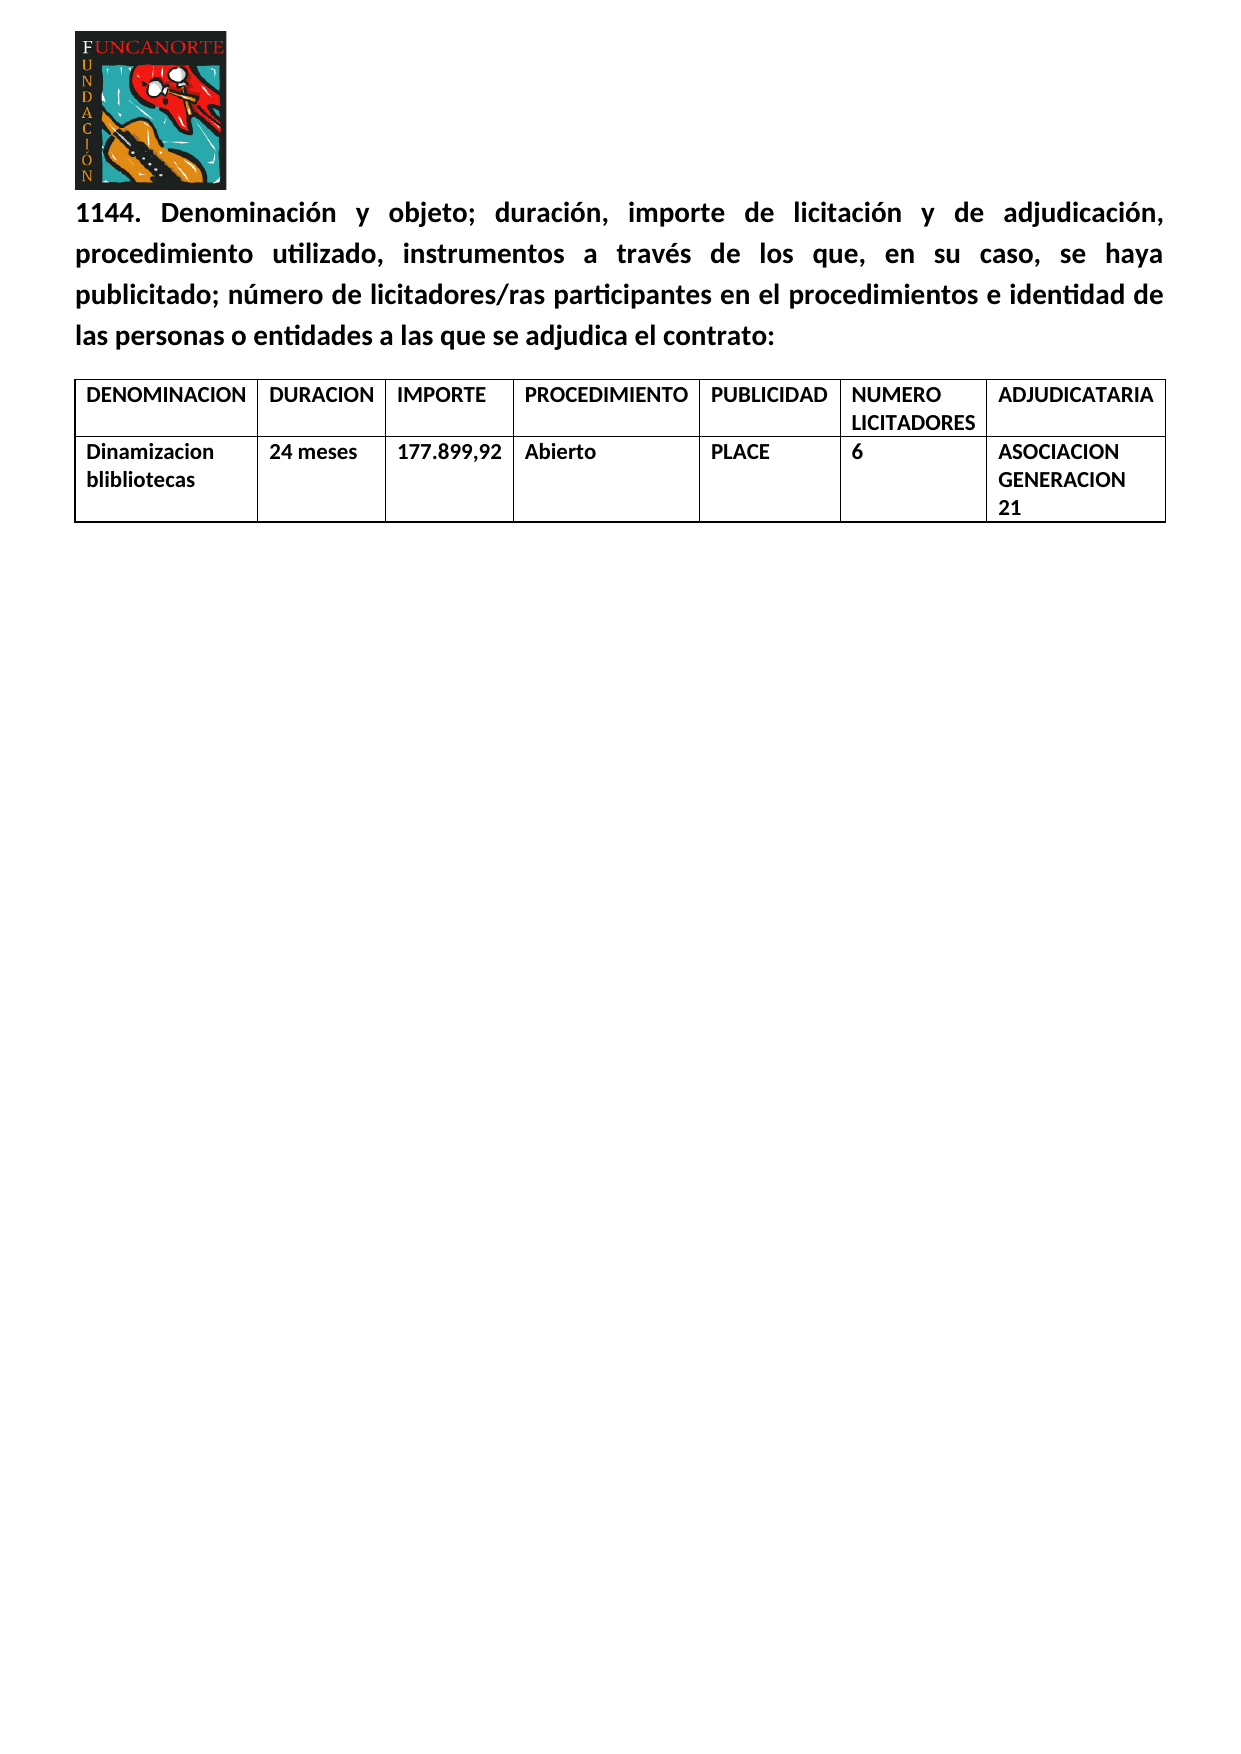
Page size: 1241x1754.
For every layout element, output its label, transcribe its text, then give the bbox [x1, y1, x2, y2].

table_cell PLACE [700, 437, 840, 521]
table_header PUBLICIDAD [700, 380, 840, 436]
table_cell ASOCIACION GENERACION 21 [987, 437, 1165, 521]
table_header NUMERO LICITADORES [841, 380, 986, 436]
table_header ADJUDICATARIA [987, 380, 1165, 436]
table_header PROCEDIMIENTO [514, 380, 699, 436]
text 1144. Denominación y objeto; duración, importe de licitación y de adjudicación, procedimiento utilizado, instrumentos a través de los que, en su caso, se haya publicitado; número de licitadores/ras participantes en el procedimientos e identidad de las personas o entidades a las que se adjudica el contrato: [75, 102, 1165, 353]
table_cell Dinamizacion blibliotecas [76, 437, 257, 521]
table_cell 6 [841, 437, 986, 521]
table_cell 24 meses [258, 437, 385, 521]
table_cell Abierto [514, 437, 699, 521]
table_cell 177.899,92 [386, 437, 513, 521]
table_header DENOMINACION [76, 380, 257, 436]
table_header IMPORTE [386, 380, 513, 436]
table_header DURACION [258, 380, 385, 436]
